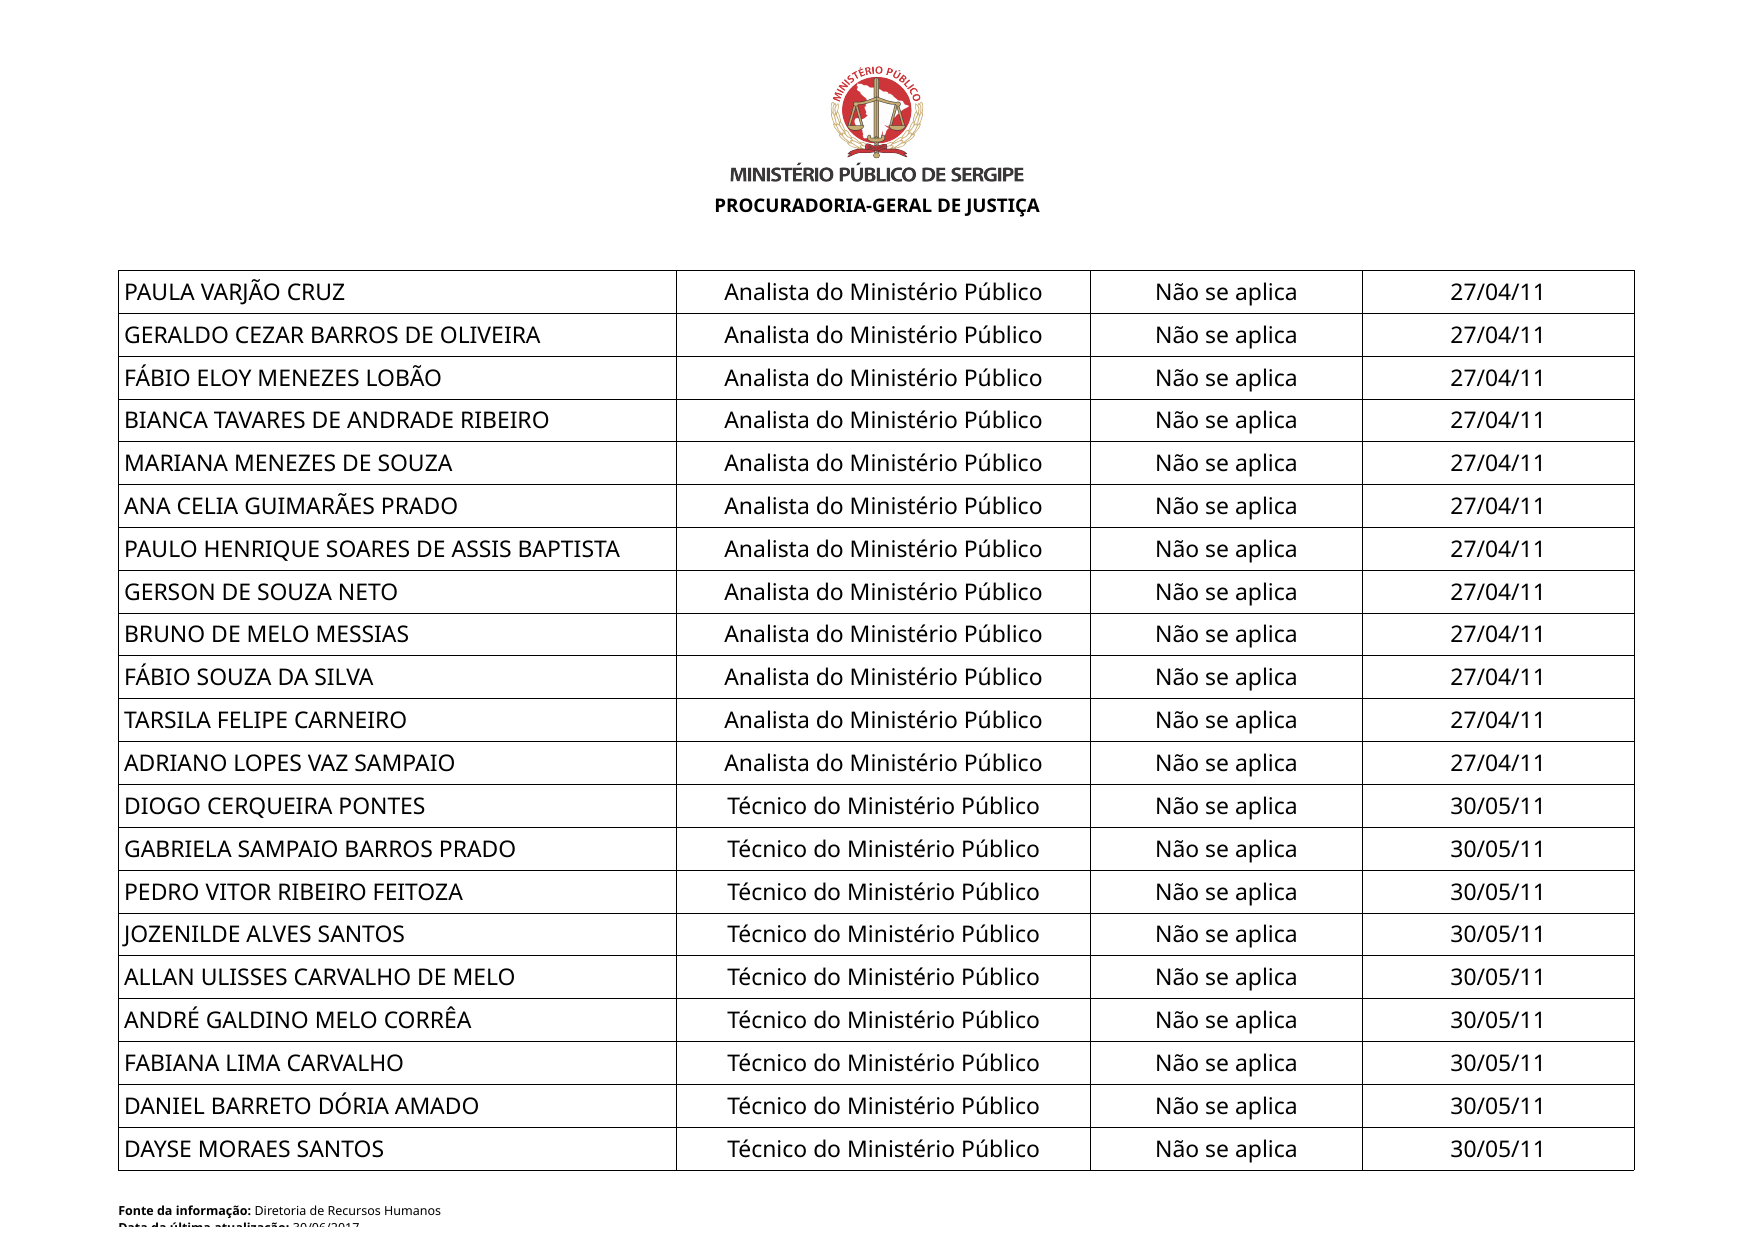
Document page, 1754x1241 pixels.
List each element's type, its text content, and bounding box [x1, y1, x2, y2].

table_cell Técnico do Ministério Público [677, 1042, 1090, 1084]
table_cell PAULO HENRIQUE SOARES DE ASSIS BAPTISTA [119, 528, 676, 570]
table_cell 27/04/11 [1363, 656, 1634, 698]
table_cell Analista do Ministério Público [677, 271, 1090, 313]
table_cell BIANCA TAVARES DE ANDRADE RIBEIRO [119, 400, 676, 441]
table_cell DAYSE MORAES SANTOS [119, 1128, 676, 1169]
table_cell 30/05/11 [1363, 1085, 1634, 1127]
table_cell ALLAN ULISSES CARVALHO DE MELO [119, 956, 676, 998]
table_cell Não se aplica [1091, 914, 1362, 955]
table_cell Não se aplica [1091, 400, 1362, 441]
table_cell PAULA VARJÃO CRUZ [119, 271, 676, 313]
table_cell Técnico do Ministério Público [677, 1085, 1090, 1127]
table_cell Não se aplica [1091, 1042, 1362, 1084]
table_cell Não se aplica [1091, 614, 1362, 655]
table_cell 27/04/11 [1363, 271, 1634, 313]
table_cell ADRIANO LOPES VAZ SAMPAIO [119, 742, 676, 784]
table_cell Não se aplica [1091, 1085, 1362, 1127]
table_cell Não se aplica [1091, 485, 1362, 527]
table_cell Não se aplica [1091, 742, 1362, 784]
table_cell Analista do Ministério Público [677, 699, 1090, 741]
table_cell JOZENILDE ALVES SANTOS [119, 914, 676, 955]
table_cell 30/05/11 [1363, 914, 1634, 955]
table_cell Técnico do Ministério Público [677, 828, 1090, 870]
table_cell Não se aplica [1091, 956, 1362, 998]
table_cell 27/04/11 [1363, 357, 1634, 398]
table_cell Analista do Ministério Público [677, 357, 1090, 398]
table_cell FÁBIO SOUZA DA SILVA [119, 656, 676, 698]
table_cell 27/04/11 [1363, 400, 1634, 441]
table_cell Analista do Ministério Público [677, 656, 1090, 698]
table_cell Não se aplica [1091, 442, 1362, 484]
table_cell Analista do Ministério Público [677, 400, 1090, 441]
table_cell DANIEL BARRETO DÓRIA AMADO [119, 1085, 676, 1127]
table_cell Não se aplica [1091, 314, 1362, 356]
table_cell DIOGO CERQUEIRA PONTES [119, 785, 676, 827]
table_cell Analista do Ministério Público [677, 528, 1090, 570]
table_cell Técnico do Ministério Público [677, 914, 1090, 955]
table_cell 27/04/11 [1363, 699, 1634, 741]
table_cell BRUNO DE MELO MESSIAS [119, 614, 676, 655]
table_cell Não se aplica [1091, 999, 1362, 1041]
table_cell TARSILA FELIPE CARNEIRO [119, 699, 676, 741]
table_cell 27/04/11 [1363, 742, 1634, 784]
table_cell Analista do Ministério Público [677, 442, 1090, 484]
table_cell Não se aplica [1091, 571, 1362, 612]
table_cell Não se aplica [1091, 828, 1362, 870]
table_cell Não se aplica [1091, 656, 1362, 698]
table_cell GABRIELA SAMPAIO BARROS PRADO [119, 828, 676, 870]
table_cell 27/04/11 [1363, 528, 1634, 570]
table_cell 27/04/11 [1363, 314, 1634, 356]
table_cell Não se aplica [1091, 271, 1362, 313]
table_cell Não se aplica [1091, 357, 1362, 398]
table_cell 27/04/11 [1363, 485, 1634, 527]
table_cell Analista do Ministério Público [677, 742, 1090, 784]
table_cell 30/05/11 [1363, 828, 1634, 870]
table_cell Analista do Ministério Público [677, 614, 1090, 655]
table_cell Não se aplica [1091, 1128, 1362, 1169]
table_cell GERSON DE SOUZA NETO [119, 571, 676, 612]
table_cell GERALDO CEZAR BARROS DE OLIVEIRA [119, 314, 676, 356]
table_cell MARIANA MENEZES DE SOUZA [119, 442, 676, 484]
table_cell Não se aplica [1091, 785, 1362, 827]
table_cell Técnico do Ministério Público [677, 956, 1090, 998]
table_cell Não se aplica [1091, 699, 1362, 741]
table_cell ANDRÉ GALDINO MELO CORRÊA [119, 999, 676, 1041]
table_cell 27/04/11 [1363, 614, 1634, 655]
table_cell Não se aplica [1091, 871, 1362, 913]
table_cell Analista do Ministério Público [677, 314, 1090, 356]
table_cell Técnico do Ministério Público [677, 999, 1090, 1041]
table_cell 27/04/11 [1363, 442, 1634, 484]
table_cell FABIANA LIMA CARVALHO [119, 1042, 676, 1084]
table_cell ANA CELIA GUIMARÃES PRADO [119, 485, 676, 527]
table_cell FÁBIO ELOY MENEZES LOBÃO [119, 357, 676, 398]
table_cell 30/05/11 [1363, 871, 1634, 913]
picture [730, 66, 1024, 185]
table_cell Técnico do Ministério Público [677, 1128, 1090, 1169]
table_cell 27/04/11 [1363, 571, 1634, 612]
table_cell 30/05/11 [1363, 956, 1634, 998]
table_cell Técnico do Ministério Público [677, 785, 1090, 827]
table_cell 30/05/11 [1363, 1042, 1634, 1084]
table_cell PEDRO VITOR RIBEIRO FEITOZA [119, 871, 676, 913]
table_cell 30/05/11 [1363, 999, 1634, 1041]
table_cell Analista do Ministério Público [677, 571, 1090, 612]
table_cell Analista do Ministério Público [677, 485, 1090, 527]
table_cell Não se aplica [1091, 528, 1362, 570]
table_cell Técnico do Ministério Público [677, 871, 1090, 913]
table_cell 30/05/11 [1363, 1128, 1634, 1169]
table_cell 30/05/11 [1363, 785, 1634, 827]
